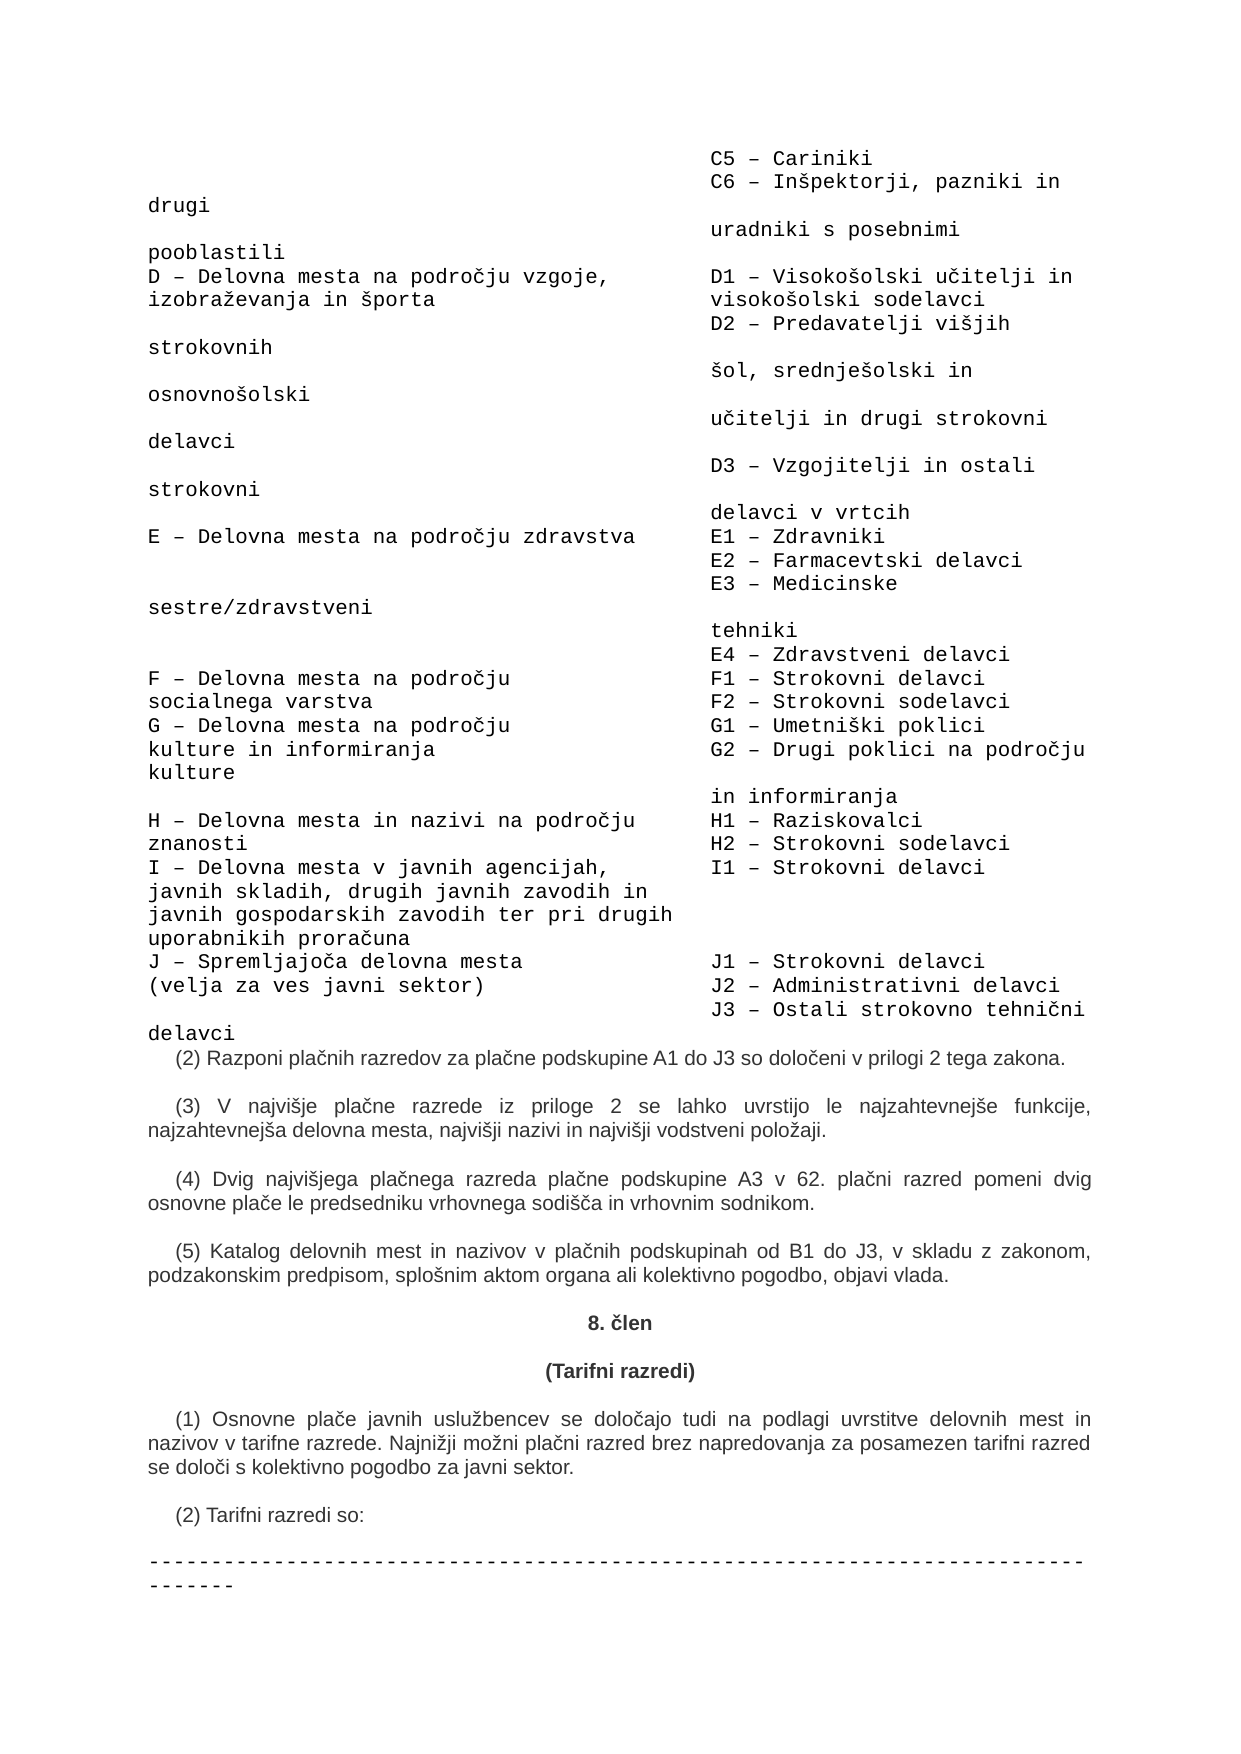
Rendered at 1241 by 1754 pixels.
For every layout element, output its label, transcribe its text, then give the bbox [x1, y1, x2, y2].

text (2) Tarifni razredi so: [148, 1503, 1093, 1527]
text javnih gospodarskih zavodih ter pri drugih [148, 904, 1093, 928]
text D3 – Vzgojitelji in ostali strokovni [148, 455, 1093, 502]
text (3) V najvišje plačne razrede iz priloge 2 se lahko uvrstijo le najzahtevnejše funkcije, najzahtevnejša delovna mesta, najvišji nazivi in najvišji vodstveni položaji. [148, 1094, 1093, 1142]
text D – Delovna mesta na področju vzgoje, D1 – Visokošolski učitelji in [148, 266, 1093, 289]
text delavci v vrtcih [148, 502, 1093, 526]
text (5) Katalog delovnih mest in nazivov v plačnih podskupinah od B1 do J3, v skladu z zakonom, podzakonskim predpisom, splošnim aktom organa ali kolektivno pogodbo, objavi vlada. [148, 1238, 1093, 1286]
text kulture in informiranja G2 – Drugi poklici na področju kulture [148, 739, 1093, 786]
text ---------------------------------------------------------------------------------- [148, 1551, 1093, 1598]
text tehniki [148, 621, 1093, 644]
text javnih skladih, drugih javnih zavodih in [148, 881, 1093, 904]
text uporabnikih proračuna [148, 928, 1093, 952]
text E4 – Zdravstveni delavci [148, 644, 1093, 668]
text I – Delovna mesta v javnih agencijah, I1 – Strokovni delavci [148, 857, 1093, 881]
text izobraževanja in športa visokošolski sodelavci [148, 289, 1093, 313]
text H – Delovna mesta in nazivi na področju H1 – Raziskovalci [148, 810, 1093, 833]
text E2 – Farmacevtski delavci [148, 549, 1093, 573]
text (1) Osnovne plače javnih uslužbencev se določajo tudi na podlagi uvrstitve delovnih mest in nazivov v tarifne razrede. Najnižji možni plačni razred brez napredovanja za posamezen tarifni razred se določi s kolektivno pogodbo za javni sektor. [148, 1407, 1093, 1479]
text G – Delovna mesta na področju G1 – Umetniški poklici [148, 715, 1093, 739]
text E3 – Medicinske sestre/zdravstveni [148, 573, 1093, 621]
text J3 – Ostali strokovno tehnični delavci [148, 999, 1093, 1046]
text J – Spremljajoča delovna mesta J1 – Strokovni delavci [148, 952, 1093, 975]
text C5 – Cariniki [148, 148, 1093, 171]
text socialnega varstva F2 – Strokovni sodelavci [148, 691, 1093, 715]
text uradniki s posebnimi pooblastili [148, 218, 1093, 266]
text E – Delovna mesta na področju zdravstva E1 – Zdravniki [148, 526, 1093, 549]
text C6 – Inšpektorji, pazniki in drugi [148, 171, 1093, 218]
text šol, srednješolski in osnovnošolski [148, 360, 1093, 408]
text in informiranja [148, 786, 1093, 810]
text (4) Dvig najvišjega plačnega razreda plačne podskupine A3 v 62. plačni razred pomeni dvig osnovne plače le predsedniku vrhovnega sodišča in vrhovnim sodnikom. [148, 1166, 1093, 1214]
text učitelji in drugi strokovni delavci [148, 408, 1093, 455]
text D2 – Predavatelji višjih strokovnih [148, 313, 1093, 360]
text (2) Razponi plačnih razredov za plačne podskupine A1 do J3 so določeni v prilogi 2 tega zakona. [148, 1046, 1093, 1070]
text (Tarifni razredi) [148, 1359, 1093, 1383]
text 8. člen [148, 1311, 1093, 1334]
text znanosti H2 – Strokovni sodelavci [148, 833, 1093, 857]
text (velja za ves javni sektor) J2 – Administrativni delavci [148, 975, 1093, 999]
text F – Delovna mesta na področju F1 – Strokovni delavci [148, 668, 1093, 691]
